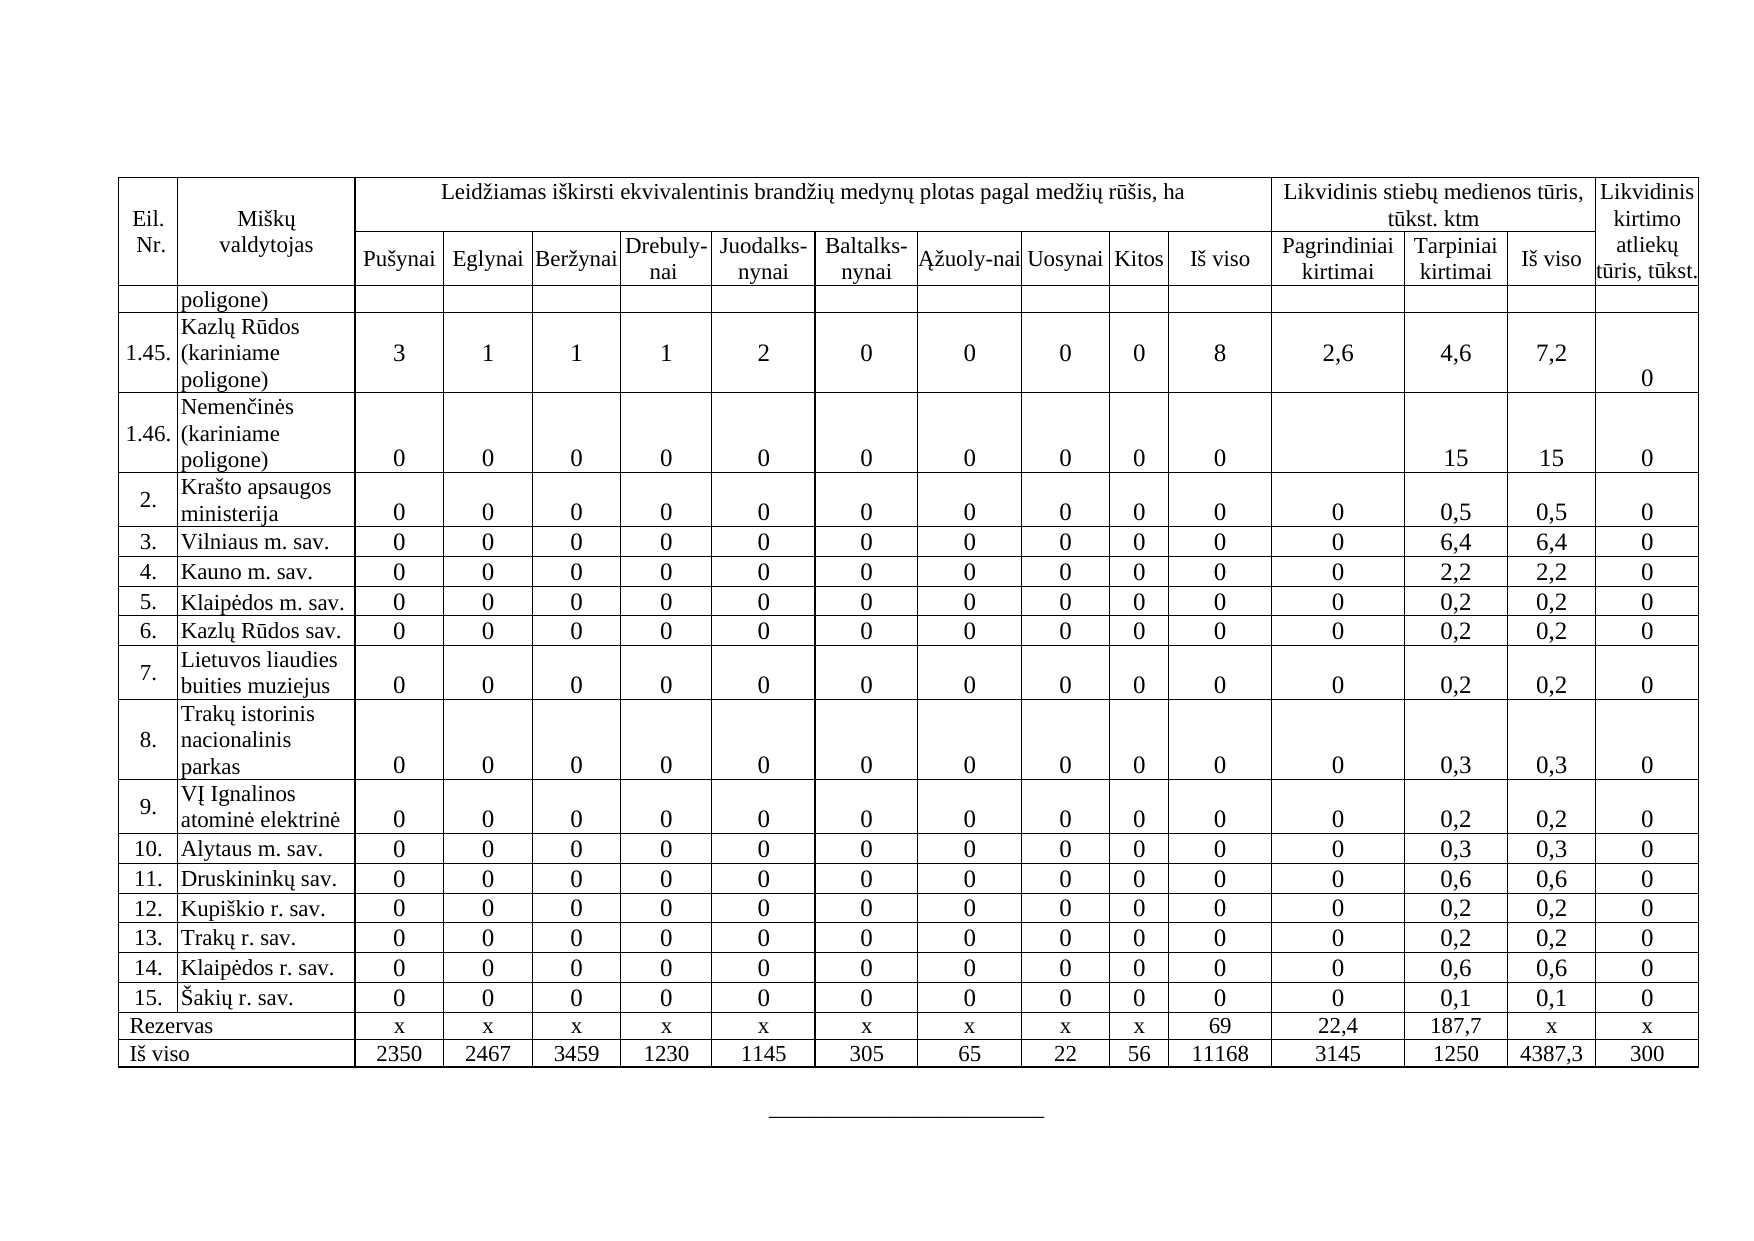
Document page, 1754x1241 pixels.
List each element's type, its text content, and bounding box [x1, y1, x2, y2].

table_cell 4387,3 [1508, 1040, 1595, 1066]
table_cell 0 [444, 923, 532, 952]
table_cell 2. [119, 473, 177, 526]
table_cell 0 [1169, 587, 1271, 615]
table_cell 0 [1596, 953, 1698, 982]
table_cell 0 [712, 864, 814, 892]
table_cell 0,2 [1508, 923, 1595, 952]
table_cell 0 [712, 780, 814, 833]
table_cell 0 [1169, 894, 1271, 922]
table_cell Šakių r. sav. [178, 983, 354, 1012]
table_cell 0 [712, 393, 814, 472]
table_cell 8 [1169, 313, 1271, 392]
table_cell 0 [1022, 864, 1109, 892]
table_cell 0 [621, 983, 711, 1012]
table_cell 0 [816, 953, 917, 982]
table_cell 3459 [533, 1040, 620, 1066]
table_cell 0 [918, 527, 1021, 556]
table_cell 0 [816, 780, 917, 833]
table_cell 0 [444, 834, 532, 863]
table_cell 0 [621, 393, 711, 472]
table_cell 7,2 [1508, 313, 1595, 392]
table_cell 0 [444, 587, 532, 615]
table_cell 0 [918, 616, 1021, 645]
table_cell 0,2 [1405, 616, 1507, 645]
table_cell 0 [1169, 646, 1271, 699]
table_cell 0 [356, 700, 443, 779]
table_cell 0 [444, 780, 532, 833]
table_cell 0 [918, 894, 1021, 922]
table_cell 0 [356, 616, 443, 645]
table_cell 0 [621, 700, 711, 779]
table_cell Alytaus m. sav. [178, 834, 354, 863]
table_cell [1272, 286, 1404, 312]
table_cell 0 [1596, 780, 1698, 833]
table_cell 0,5 [1405, 473, 1507, 526]
table_cell 0 [533, 557, 620, 586]
table_cell Drebuly-nai [621, 232, 711, 285]
table_cell 0 [1169, 780, 1271, 833]
table_cell 0 [1110, 646, 1168, 699]
table_cell 22 [1022, 1040, 1109, 1066]
table_cell 1145 [712, 1040, 814, 1066]
table_cell 0 [1022, 780, 1109, 833]
table_cell [1508, 286, 1595, 312]
table_cell 0,2 [1405, 587, 1507, 615]
table_cell 0,1 [1405, 983, 1507, 1012]
table_cell Kazlų Rūdos (kariniame poligone) [178, 313, 354, 392]
table_cell 0 [712, 473, 814, 526]
table_cell 0 [444, 894, 532, 922]
table_cell 0,3 [1508, 700, 1595, 779]
table_cell 3 [356, 313, 443, 392]
table_cell Krašto apsaugos ministerija [178, 473, 354, 526]
table_cell 0,2 [1508, 616, 1595, 645]
table_cell 0 [444, 646, 532, 699]
table_cell 0 [1022, 646, 1109, 699]
table_cell 305 [816, 1040, 917, 1066]
table_cell Iš viso [1508, 232, 1595, 285]
text ________________________ [118, 1094, 1695, 1120]
table_cell 0 [533, 700, 620, 779]
table_cell 0,2 [1508, 587, 1595, 615]
table_cell 0 [1596, 616, 1698, 645]
table_cell 0 [1169, 953, 1271, 982]
table_cell 0 [1596, 313, 1698, 392]
table_cell Kazlų Rūdos sav. [178, 616, 354, 645]
table_cell 0 [816, 557, 917, 586]
table_cell 0 [712, 983, 814, 1012]
table_cell 0 [621, 953, 711, 982]
table_cell 0 [918, 473, 1021, 526]
table_cell 0 [621, 557, 711, 586]
table_cell 0 [1272, 864, 1404, 892]
table_cell 2467 [444, 1040, 532, 1066]
table_cell 0 [1022, 923, 1109, 952]
table_cell Druskininkų sav. [178, 864, 354, 892]
table_cell 0,3 [1405, 700, 1507, 779]
table_cell 0 [1272, 953, 1404, 982]
table_cell 0 [444, 983, 532, 1012]
table_cell 0 [918, 700, 1021, 779]
table_cell 56 [1110, 1040, 1168, 1066]
table_cell 0 [1272, 473, 1404, 526]
table_cell 15. [119, 983, 177, 1012]
table_cell 0 [533, 527, 620, 556]
table_cell 0,2 [1508, 646, 1595, 699]
table_cell 0 [1110, 834, 1168, 863]
table_cell 0 [356, 780, 443, 833]
table_cell 0,2 [1405, 646, 1507, 699]
table_cell 0 [621, 646, 711, 699]
table_cell 22,4 [1272, 1013, 1404, 1039]
table_cell 0 [1110, 616, 1168, 645]
table_cell 0 [1022, 616, 1109, 645]
table_cell 5. [119, 587, 177, 615]
table_cell 0 [1596, 923, 1698, 952]
table_cell 0 [918, 983, 1021, 1012]
table_cell 0 [712, 923, 814, 952]
table_cell 0 [1596, 646, 1698, 699]
table_cell [533, 286, 620, 312]
table_cell 0 [918, 834, 1021, 863]
table_cell Pušynai [356, 232, 443, 285]
table_cell Lietuvos liaudies buities muziejus [178, 646, 354, 699]
table_cell 0 [1110, 527, 1168, 556]
table_cell 0 [816, 864, 917, 892]
table_cell x [1110, 1013, 1168, 1039]
table_cell 0 [444, 527, 532, 556]
table_cell Iš viso [119, 1040, 354, 1066]
table_cell 0 [1272, 700, 1404, 779]
table_cell 0,2 [1405, 923, 1507, 952]
table_cell 2,2 [1405, 557, 1507, 586]
table_cell 0 [356, 834, 443, 863]
table_cell 0 [1022, 313, 1109, 392]
table_cell 2,6 [1272, 313, 1404, 392]
table_cell 0 [621, 923, 711, 952]
table_cell 0 [621, 616, 711, 645]
table_cell x [444, 1013, 532, 1039]
table_cell 6,4 [1508, 527, 1595, 556]
table_cell 4,6 [1405, 313, 1507, 392]
table_cell 0 [356, 587, 443, 615]
table_cell x [712, 1013, 814, 1039]
table_cell 0 [1110, 587, 1168, 615]
table_cell 0 [356, 923, 443, 952]
table_cell [1022, 286, 1109, 312]
table_cell 0 [918, 393, 1021, 472]
table_cell 2350 [356, 1040, 443, 1066]
table_cell 0 [918, 780, 1021, 833]
table_cell 15 [1405, 393, 1507, 472]
table_cell 6,4 [1405, 527, 1507, 556]
table_cell 1 [533, 313, 620, 392]
table_cell 0 [712, 953, 814, 982]
table_cell 0 [1272, 834, 1404, 863]
table_cell x [918, 1013, 1021, 1039]
table_cell 0,3 [1508, 834, 1595, 863]
table_cell 0 [533, 616, 620, 645]
table_cell 7. [119, 646, 177, 699]
table_cell 0 [621, 864, 711, 892]
table_cell 0 [621, 473, 711, 526]
table_cell Baltalks-nynai [816, 232, 917, 285]
table_cell 0 [444, 953, 532, 982]
table_cell 0 [1596, 700, 1698, 779]
table_header Likvidinis kirtimo atliekų tūris, tūkst. ktm [1596, 178, 1698, 285]
table_cell Nemenčinės (kariniame poligone) [178, 393, 354, 472]
table_cell 0 [918, 864, 1021, 892]
table_cell VĮ Ignalinos atominė elektrinė [178, 780, 354, 833]
table_cell 0 [1596, 557, 1698, 586]
table_cell 0 [444, 393, 532, 472]
table_cell 0 [1169, 527, 1271, 556]
table_cell 0 [1272, 646, 1404, 699]
table_cell 0 [1272, 616, 1404, 645]
table_cell 0 [356, 473, 443, 526]
table_cell 0 [1272, 527, 1404, 556]
table_cell [356, 286, 443, 312]
table_cell 65 [918, 1040, 1021, 1066]
table_cell 187,7 [1405, 1013, 1507, 1039]
table_cell 0 [356, 527, 443, 556]
table_cell 15 [1508, 393, 1595, 472]
table_header Likvidinis stiebų medienos tūris, tūkst. ktm [1272, 178, 1595, 231]
table_cell 0 [712, 700, 814, 779]
table_cell 13. [119, 923, 177, 952]
table_cell 0 [621, 587, 711, 615]
table_cell 0 [1022, 700, 1109, 779]
table_cell 0 [1110, 557, 1168, 586]
table_cell 0 [1110, 953, 1168, 982]
table_cell 0 [918, 313, 1021, 392]
table_cell 0 [1022, 953, 1109, 982]
table_cell Kauno m. sav. [178, 557, 354, 586]
table_cell Tarpiniai kirtimai [1405, 232, 1507, 285]
table_cell 0 [816, 834, 917, 863]
table_cell 0,5 [1508, 473, 1595, 526]
table_cell [712, 286, 814, 312]
table_cell 0 [356, 864, 443, 892]
table_cell 0 [816, 473, 917, 526]
table_cell x [816, 1013, 917, 1039]
table_cell 0,2 [1405, 780, 1507, 833]
table_cell 0 [1596, 864, 1698, 892]
table_cell Ąžuoly-nai [918, 232, 1021, 285]
table_cell poligone) [178, 286, 354, 312]
table_cell 0 [356, 894, 443, 922]
table_cell 0 [1169, 393, 1271, 472]
table_cell 0 [1110, 894, 1168, 922]
table_cell 0 [918, 953, 1021, 982]
table_cell 0 [1169, 834, 1271, 863]
table_cell 0 [1596, 393, 1698, 472]
table_cell 0 [816, 646, 917, 699]
table_cell 0 [712, 557, 814, 586]
table_cell 0 [1596, 894, 1698, 922]
table_cell 0 [918, 557, 1021, 586]
table_cell 0,6 [1508, 864, 1595, 892]
table_cell 0 [816, 923, 917, 952]
table_cell 0 [356, 557, 443, 586]
table_cell x [621, 1013, 711, 1039]
table_cell 9. [119, 780, 177, 833]
table_cell [1405, 286, 1507, 312]
table_cell x [356, 1013, 443, 1039]
table_cell 0 [1022, 473, 1109, 526]
table_cell 0 [1272, 923, 1404, 952]
table_cell 0,6 [1508, 953, 1595, 982]
table_cell 3. [119, 527, 177, 556]
table_cell x [533, 1013, 620, 1039]
table_cell 0 [356, 393, 443, 472]
table_cell 300 [1596, 1040, 1698, 1066]
table_cell 0 [1272, 557, 1404, 586]
table_cell 0,6 [1405, 864, 1507, 892]
table_cell 0 [356, 646, 443, 699]
table_cell Beržynai [533, 232, 620, 285]
table_cell 0 [1169, 557, 1271, 586]
table_cell 0 [1596, 983, 1698, 1012]
table_cell Vilniaus m. sav. [178, 527, 354, 556]
table_cell 0 [1110, 983, 1168, 1012]
table_cell 0 [1110, 700, 1168, 779]
table_cell [1110, 286, 1168, 312]
table_cell 0 [444, 864, 532, 892]
table_cell 0 [621, 780, 711, 833]
table_cell 0 [1110, 393, 1168, 472]
table_cell 0 [1596, 286, 1698, 312]
table_cell 0 [1596, 473, 1698, 526]
table_cell 10. [119, 834, 177, 863]
table_cell Juodalks-nynai [712, 232, 814, 285]
table_cell Eglynai [444, 232, 532, 285]
table_cell [621, 286, 711, 312]
table_cell 2 [712, 313, 814, 392]
table_cell 0 [1596, 587, 1698, 615]
table_cell [1169, 286, 1271, 312]
table_cell 0 [1022, 983, 1109, 1012]
table_cell 0 [816, 616, 917, 645]
table_cell 0 [621, 894, 711, 922]
table_cell 0 [1022, 587, 1109, 615]
table_cell 0 [1272, 780, 1404, 833]
table_cell Iš viso [1169, 232, 1271, 285]
table_cell 11168 [1169, 1040, 1271, 1066]
table_cell 0 [533, 834, 620, 863]
table_cell 3145 [1272, 1040, 1404, 1066]
table_cell 0 [712, 646, 814, 699]
table_cell 0 [356, 953, 443, 982]
table_cell 0 [918, 587, 1021, 615]
table_cell Uosynai [1022, 232, 1109, 285]
table_header Miškų valdytojas [178, 178, 354, 285]
table_cell 1.46. [119, 393, 177, 472]
table_cell 0 [533, 646, 620, 699]
table_cell 0 [712, 587, 814, 615]
table_cell 0 [816, 894, 917, 922]
table_cell x [1022, 1013, 1109, 1039]
table_cell 0 [533, 953, 620, 982]
table_cell Pagrindiniai kirtimai [1272, 232, 1404, 285]
table_cell 0 [712, 616, 814, 645]
table_cell 0 [1169, 923, 1271, 952]
table_cell 0 [1022, 894, 1109, 922]
table_cell [119, 286, 177, 312]
table_cell 0 [621, 834, 711, 863]
table_cell 69 [1169, 1013, 1271, 1039]
table_cell 1 [444, 313, 532, 392]
table_cell 0 [1272, 894, 1404, 922]
table_cell 0,2 [1405, 894, 1507, 922]
table_cell 12. [119, 894, 177, 922]
table_cell 2,2 [1508, 557, 1595, 586]
table_cell [1272, 393, 1404, 472]
table_cell 0,6 [1405, 953, 1507, 982]
table_cell 0 [1022, 527, 1109, 556]
table_cell Trakų istorinis nacionalinis parkas [178, 700, 354, 779]
table_cell Klaipėdos r. sav. [178, 953, 354, 982]
table_cell 1.45. [119, 313, 177, 392]
table_cell 0 [816, 983, 917, 1012]
table_cell 4. [119, 557, 177, 586]
table_cell 0,3 [1405, 834, 1507, 863]
table_cell 0 [533, 587, 620, 615]
table_cell 0 [1169, 864, 1271, 892]
table_cell 0 [816, 527, 917, 556]
table_cell 0 [1272, 587, 1404, 615]
table_cell 0 [1169, 616, 1271, 645]
table_cell 0 [533, 393, 620, 472]
table_cell 0 [1110, 473, 1168, 526]
table_cell Kupiškio r. sav. [178, 894, 354, 922]
table_cell 0 [621, 527, 711, 556]
table_cell Kitos [1110, 232, 1168, 285]
table_cell 0 [1110, 780, 1168, 833]
table_cell 0 [918, 923, 1021, 952]
table_cell 0 [816, 700, 917, 779]
table_cell x [1596, 1013, 1698, 1039]
table_cell 0 [712, 527, 814, 556]
table_cell 1 [621, 313, 711, 392]
table_cell 8. [119, 700, 177, 779]
table_cell 0 [1272, 983, 1404, 1012]
table_cell 0,2 [1508, 894, 1595, 922]
table_cell 0 [356, 983, 443, 1012]
table_cell 0 [533, 473, 620, 526]
table_cell x [1508, 1013, 1595, 1039]
table_cell 0 [444, 473, 532, 526]
table_cell 14. [119, 953, 177, 982]
table_cell Trakų r. sav. [178, 923, 354, 952]
table_cell 0 [712, 894, 814, 922]
table_cell 0 [444, 700, 532, 779]
table_cell 0 [816, 393, 917, 472]
table_cell Klaipėdos m. sav. [178, 587, 354, 615]
table_cell 0 [533, 983, 620, 1012]
table_cell 0 [533, 780, 620, 833]
table_cell 0,1 [1508, 983, 1595, 1012]
table_cell 0 [816, 587, 917, 615]
table_cell 0 [1022, 557, 1109, 586]
table_cell 0 [444, 616, 532, 645]
table_cell Rezervas [119, 1013, 354, 1039]
table_cell [444, 286, 532, 312]
table_cell 0 [533, 923, 620, 952]
table_header Leidžiamas iškirsti ekvivalentinis brandžių medynų plotas pagal medžių rūšis, ha [356, 178, 1271, 231]
table_cell 0 [533, 894, 620, 922]
table_cell 0 [1022, 834, 1109, 863]
table_cell 0 [712, 834, 814, 863]
table_cell 6. [119, 616, 177, 645]
table_cell 0 [918, 646, 1021, 699]
table_cell 0 [816, 313, 917, 392]
table_cell 0 [1169, 473, 1271, 526]
table_cell 0 [1022, 393, 1109, 472]
table_cell [918, 286, 1021, 312]
table_cell 0 [1596, 834, 1698, 863]
table_cell 0 [1110, 864, 1168, 892]
table_header Eil. Nr. [119, 178, 177, 285]
table_cell 11. [119, 864, 177, 892]
table_cell 0 [1110, 923, 1168, 952]
table_cell 1230 [621, 1040, 711, 1066]
table_cell 0 [533, 864, 620, 892]
table_cell [816, 286, 917, 312]
table_cell 0 [444, 557, 532, 586]
table_cell 0 [1110, 313, 1168, 392]
table_cell 0 [1169, 700, 1271, 779]
table_cell 0,2 [1508, 780, 1595, 833]
table_cell 1250 [1405, 1040, 1507, 1066]
table_cell 0 [1169, 983, 1271, 1012]
table_cell 0 [1596, 527, 1698, 556]
